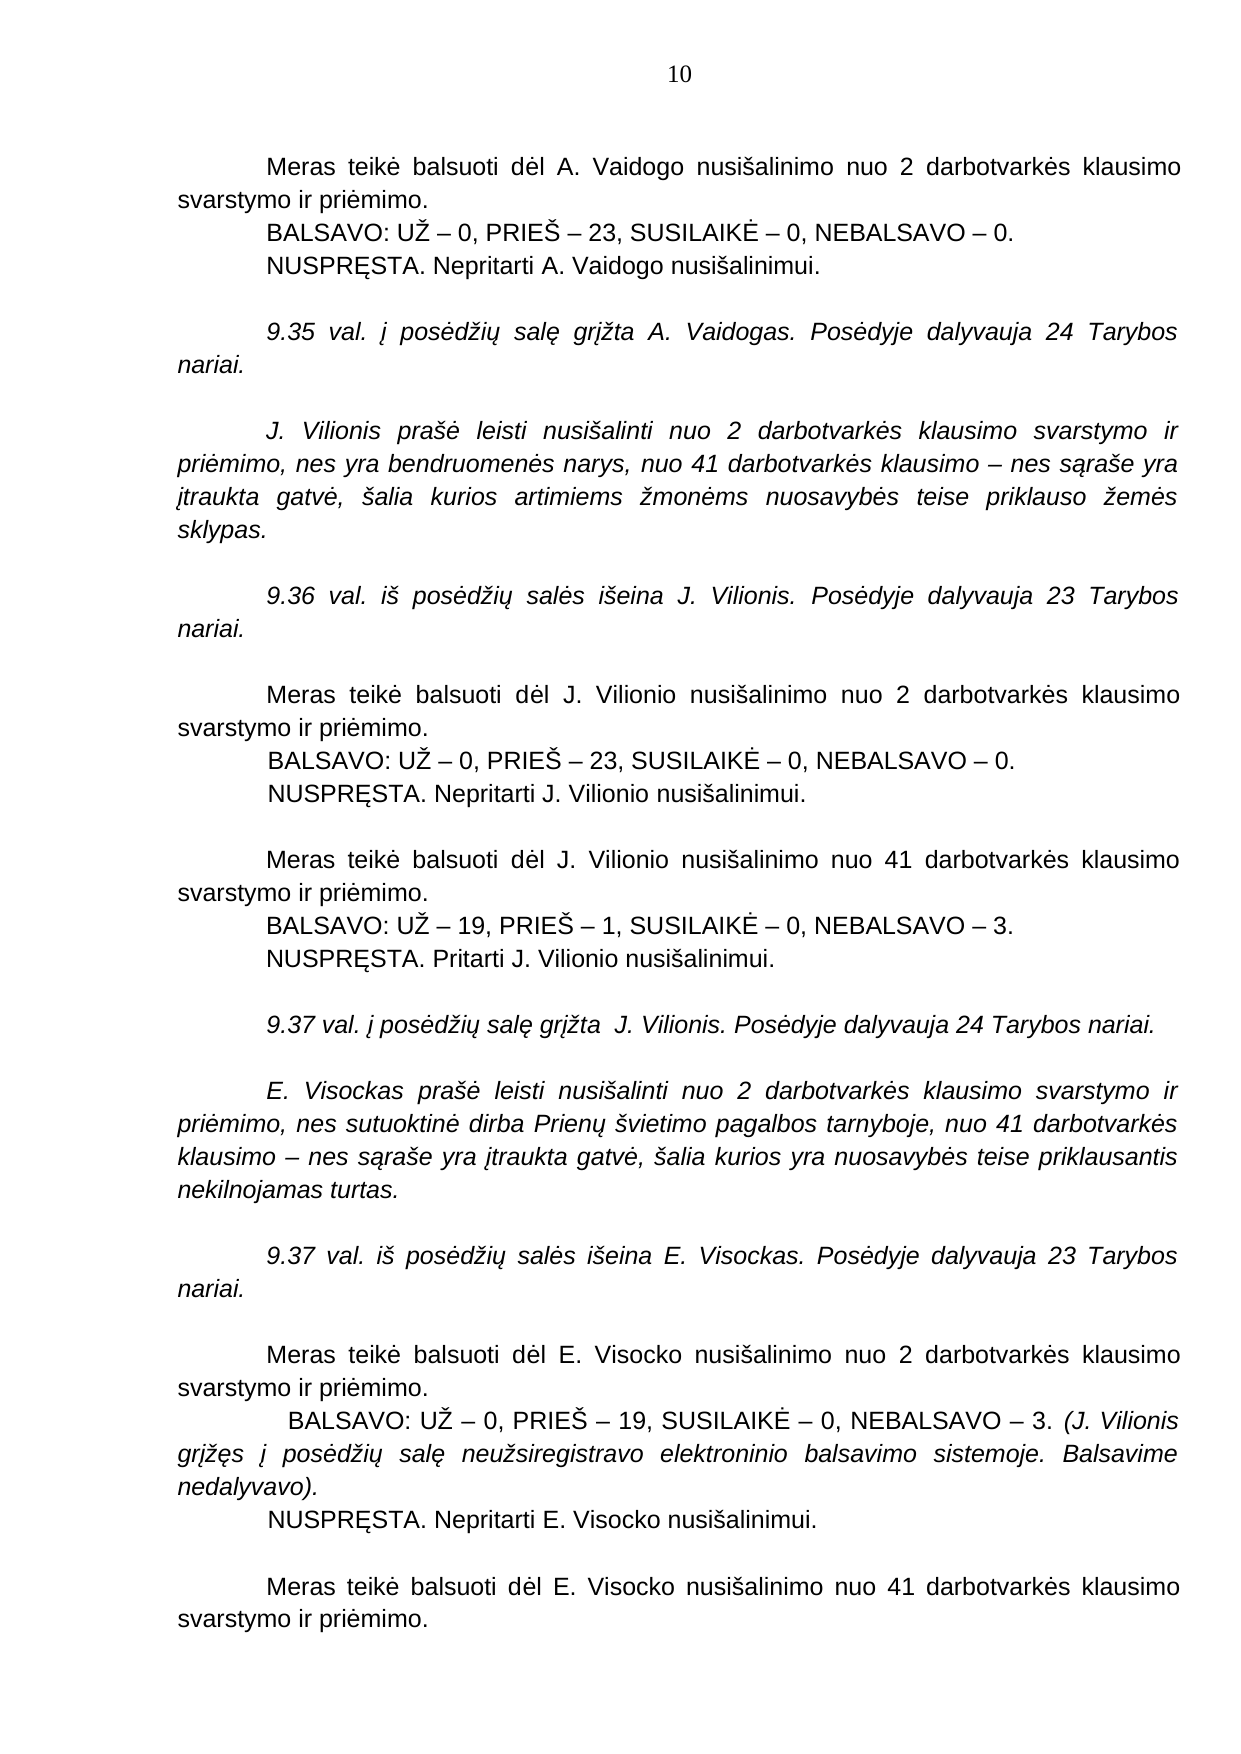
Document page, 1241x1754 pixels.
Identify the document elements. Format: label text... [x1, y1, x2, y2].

text 9.35 val. į posėdžių salę grįžta A. Vaidogas. Posėdyje dalyvauja 24 Tarybos nariai. [177, 317, 1181, 378]
text 9.37 val. iš posėdžių salės išeina E. Visockas. Posėdyje dalyvauja 23 Tarybos nariai. [177, 1241, 1181, 1303]
text Meras teikė balsuoti dėl J. Vilionio nusišalinimo nuo 2 darbotvarkės klausimo svarstymo ir priėmimo. [177, 680, 1181, 742]
text NUSPRĘSTA. Nepritarti A. Vaidogo nusišalinimui. [177, 251, 1181, 279]
text E. Visockas prašė leisti nusišalinti nuo 2 darbotvarkės klausimo svarstymo ir priėmimo, nes sutuoktinė dirba Prienų švietimo pagalbos tarnyboje, nuo 41 darbotvarkės klausimo – nes sąraše yra įtraukta gatvė, šalia kurios yra nuosavybės teise priklausantis nekilnojamas turtas. [177, 1076, 1181, 1204]
text BALSAVO: UŽ – 0, PRIEŠ – 23, SUSILAIKĖ – 0, NEBALSAVO – 0. [177, 218, 1181, 246]
text NUSPRĘSTA. Nepritarti J. Vilionio nusišalinimui. [177, 779, 1181, 808]
text BALSAVO: UŽ – 0, PRIEŠ – 23, SUSILAIKĖ – 0, NEBALSAVO – 0. [177, 746, 1181, 775]
text BALSAVO: UŽ – 19, PRIEŠ – 1, SUSILAIKĖ – 0, NEBALSAVO – 3. [177, 911, 1181, 940]
text 9.36 val. iš posėdžių salės išeina J. Vilionis. Posėdyje dalyvauja 23 Tarybos nariai. [177, 581, 1181, 643]
text Meras teikė balsuoti dėl E. Visocko nusišalinimo nuo 2 darbotvarkės klausimo svarstymo ir priėmimo. [177, 1340, 1181, 1402]
text Meras teikė balsuoti dėl A. Vaidogo nusišalinimo nuo 2 darbotvarkės klausimo svarstymo ir priėmimo. [177, 152, 1181, 213]
text NUSPRĘSTA. Nepritarti E. Visocko nusišalinimui. [177, 1505, 1181, 1534]
text BALSAVO: UŽ – 0, PRIEŠ – 19, SUSILAIKĖ – 0, NEBALSAVO – 3. (J. Vilionis grįžęs į posėdžių salę neužsiregistravo elektroninio balsavimo sistemoje. Balsavime nedalyvavo). [177, 1406, 1181, 1501]
text Meras teikė balsuoti dėl J. Vilionio nusišalinimo nuo 41 darbotvarkės klausimo svarstymo ir priėmimo. [177, 845, 1181, 907]
text 9.37 val. į posėdžių salę grįžta J. Vilionis. Posėdyje dalyvauja 24 Tarybos nariai. [177, 1010, 1181, 1039]
text J. Vilionis prašė leisti nusišalinti nuo 2 darbotvarkės klausimo svarstymo ir priėmimo, nes yra bendruomenės narys, nuo 41 darbotvarkės klausimo – nes sąraše yra įtraukta gatvė, šalia kurios artimiems žmonėms nuosavybės teise priklauso žemės sklypas. [177, 416, 1181, 543]
text Meras teikė balsuoti dėl E. Visocko nusišalinimo nuo 41 darbotvarkės klausimo svarstymo ir priėmimo. [177, 1571, 1181, 1633]
text NUSPRĘSTA. Pritarti J. Vilionio nusišalinimui. [177, 944, 1181, 973]
